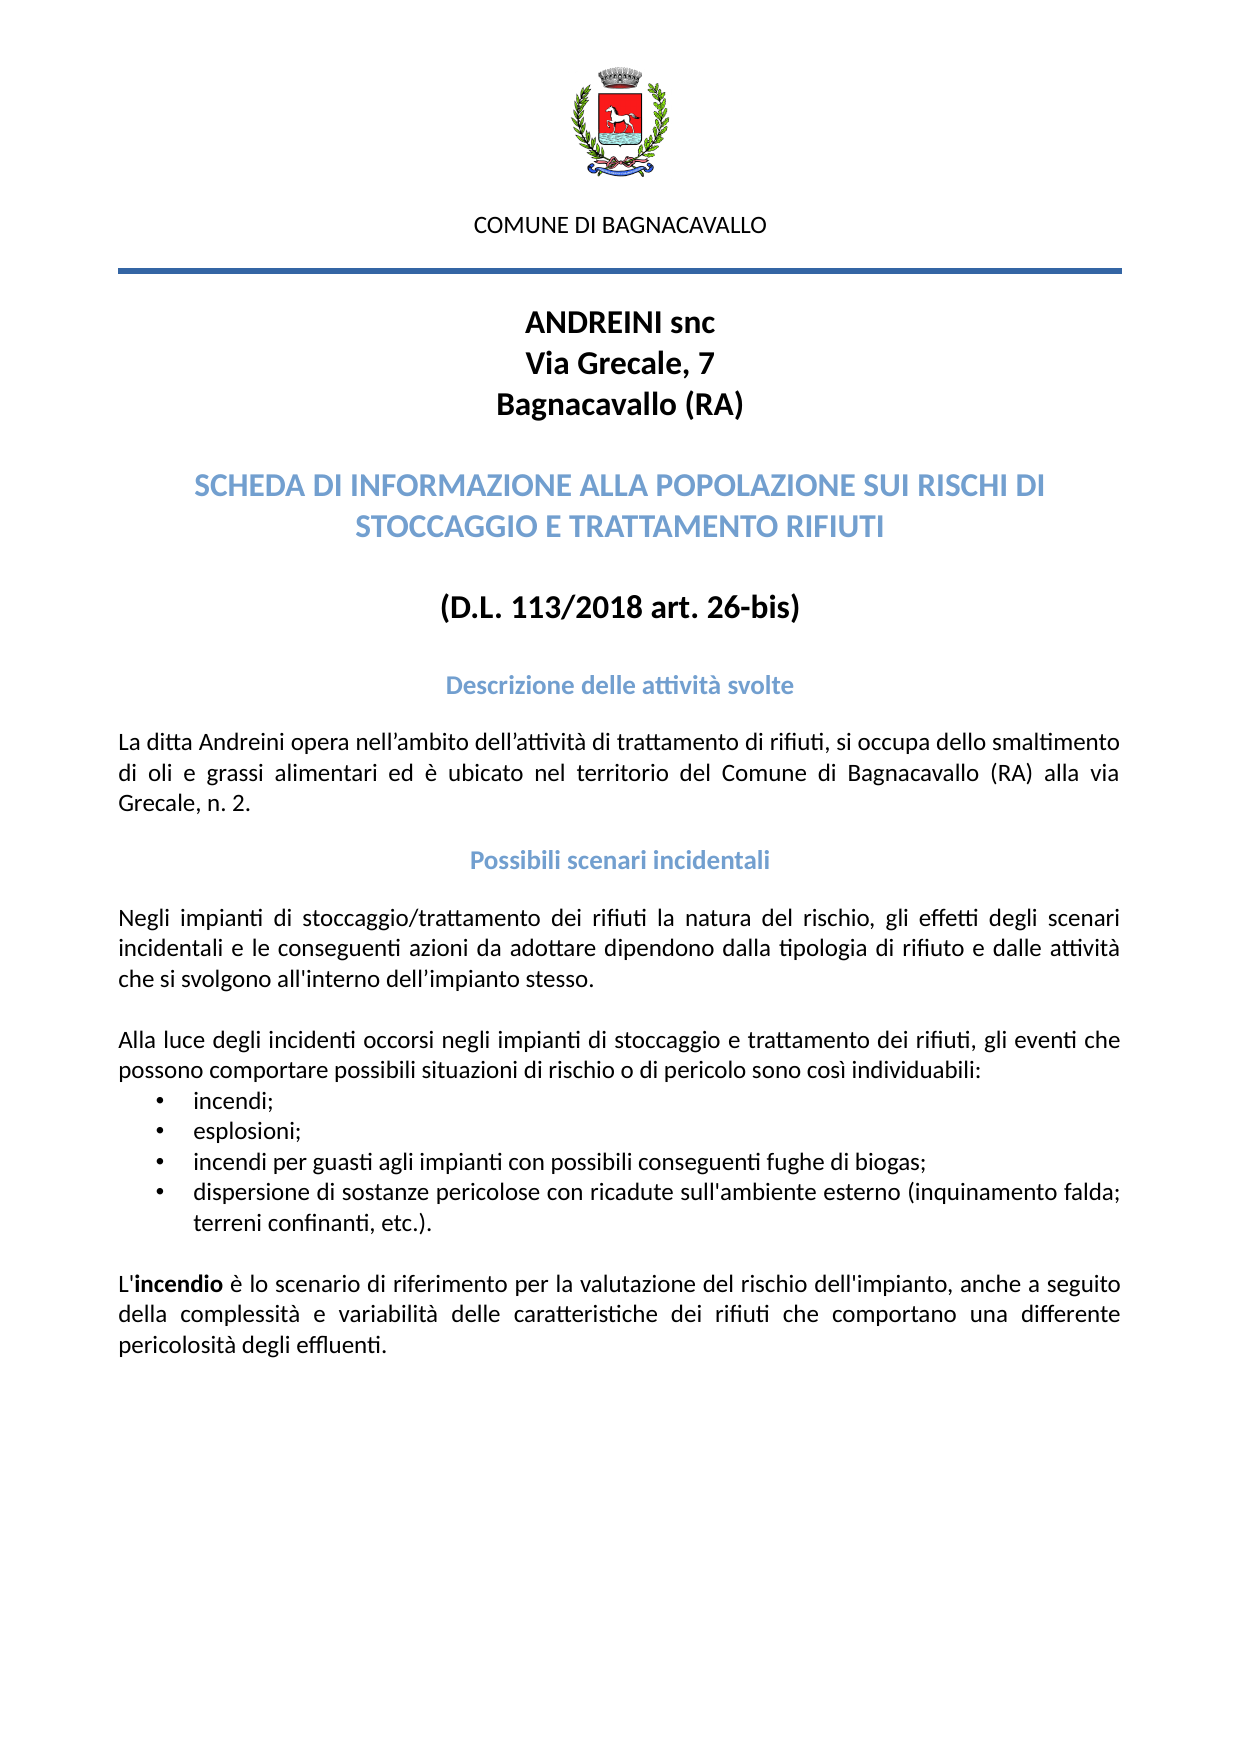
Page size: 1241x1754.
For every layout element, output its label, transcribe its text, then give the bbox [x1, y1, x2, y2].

list dispersione di sostanze pericolose con ricadute sull'ambiente esterno (inquinamento falda; terreni confinanti, etc.). [156, 1176, 1122, 1237]
text L'incendio è lo scenario di riferimento per la valutazione del rischio dell'impianto, anche a seguito della complessità e variabilità delle caratteristiche dei rifiuti che comportano una differente pericolosità degli effluenti. [118, 1268, 1122, 1359]
text Via Grecale, 7 [118, 342, 1122, 383]
list incendi per guasti agli impianti con possibili conseguenti fughe di biogas; [156, 1146, 1122, 1176]
text ANDREINI snc [118, 301, 1122, 342]
text Bagnacavallo (RA) [118, 383, 1122, 423]
text Descrizione delle attività svolte [118, 668, 1122, 701]
text SCHEDA DI INFORMAZIONE ALLA POPOLAZIONE SUI RISCHI DI STOCCAGGIO E TRATTAMENTO RIFIUTI [118, 464, 1122, 546]
picture [556, 59, 684, 186]
text Alla luce degli incidenti occorsi negli impianti di stoccaggio e trattamento dei rifiuti, gli eventi che possono comportare possibili situazioni di rischio o di pericolo sono così individuabili: [118, 1024, 1122, 1085]
text La ditta Andreini opera nell’ambito dell’attività di trattamento di rifiuti, si occupa dello smaltimento di oli e grassi alimentari ed è ubicato nel territorio del Comune di Bagnacavallo (RA) alla via Grecale, n. 2. [118, 726, 1122, 818]
text Negli impianti di stoccaggio/trattamento dei rifiuti la natura del rischio, gli effetti degli scenari incidentali e le conseguenti azioni da adottare dipendono dalla tipologia di rifiuto e dalle attività che si svolgono all'interno dell’impianto stesso. [118, 902, 1122, 993]
text Possibili scenari incidentali [118, 843, 1122, 876]
list esplosioni; [156, 1115, 1122, 1146]
text (D.L. 113/2018 art. 26-bis) [118, 586, 1122, 627]
text COMUNE DI BAGNACAVALLO [118, 210, 1122, 240]
list incendi; [156, 1085, 1122, 1115]
